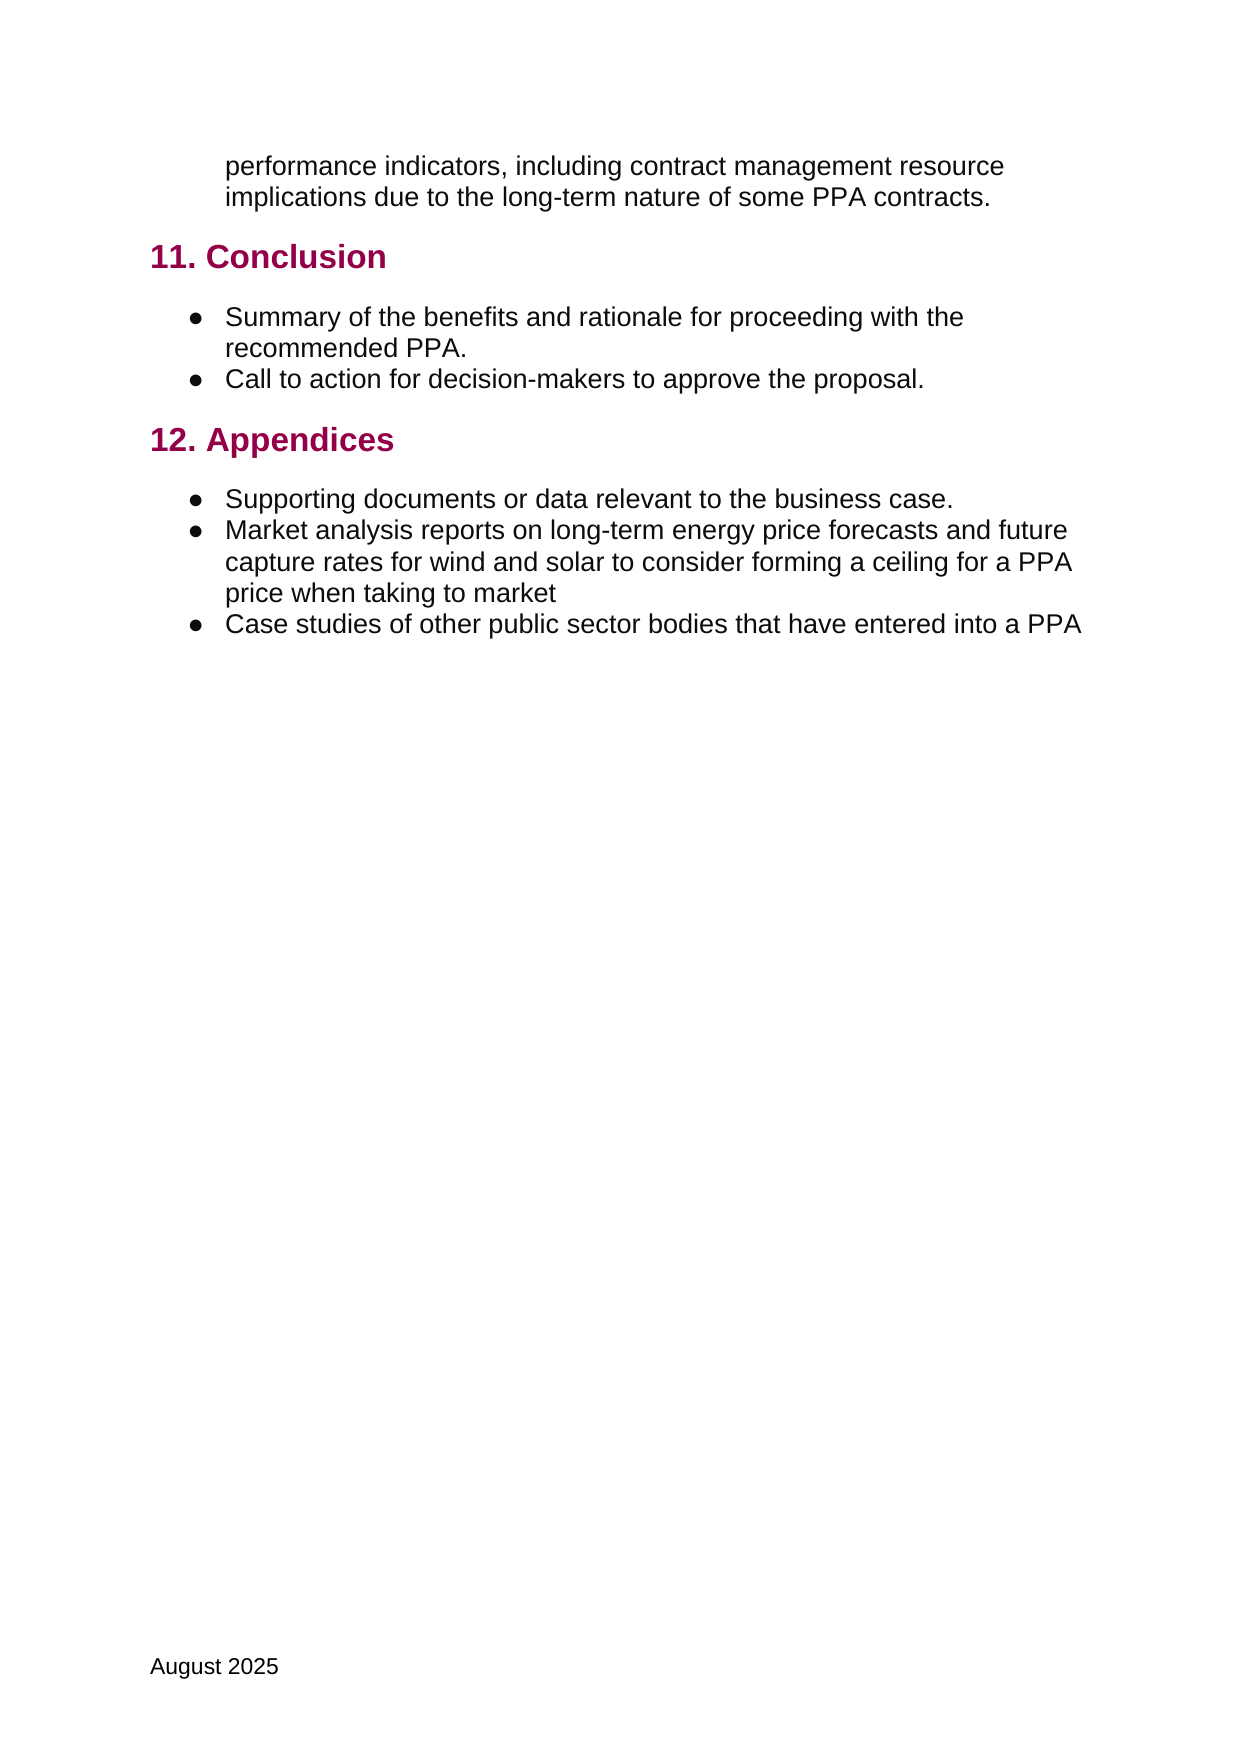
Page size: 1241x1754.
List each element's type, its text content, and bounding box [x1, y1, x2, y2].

list Summary of the benefits and rationale for proceeding with the recommended PPA. [187, 301, 1094, 363]
list Market analysis reports on long-term energy price forecasts and future capture rates for wind and solar to consider forming a ceiling for a PPA price when taking to market [187, 514, 1094, 608]
text 11. Conclusion [150, 237, 1094, 276]
list Supporting documents or data relevant to the business case. [187, 483, 1094, 514]
list performance indicators, including contract management resource implications due to the long-term nature of some PPA contracts. [187, 150, 1094, 212]
text 12. Appendices [150, 420, 1094, 458]
list Case studies of other public sector bodies that have entered into a PPA [187, 608, 1094, 639]
list Call to action for decision-makers to approve the proposal. [187, 363, 1094, 395]
